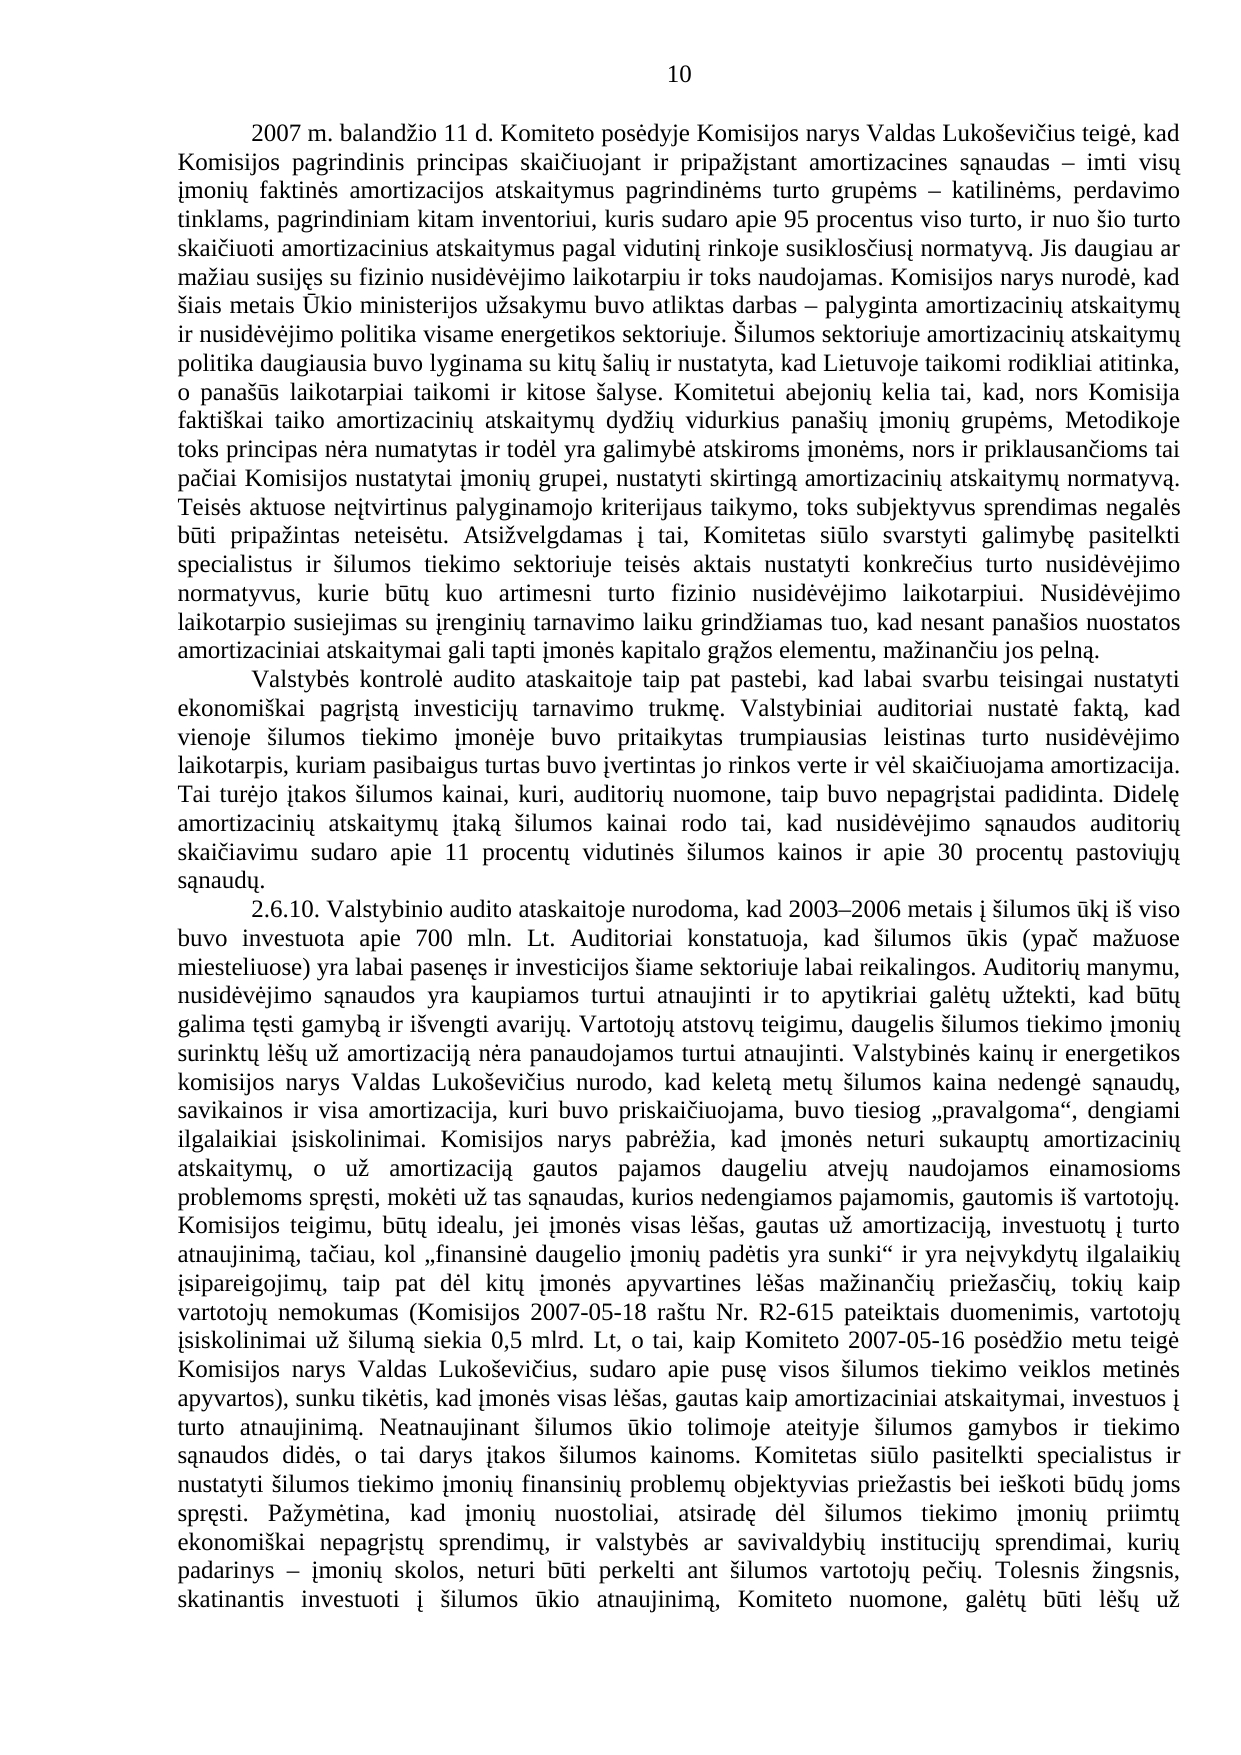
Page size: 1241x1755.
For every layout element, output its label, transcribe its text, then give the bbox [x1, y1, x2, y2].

text Valstybės kontrolė audito ataskaitoje taip pat pastebi, kad labai svarbu teisingai nustatyti ekonomiškai pagrįstą investicijų tarnavimo trukmę. Valstybiniai auditoriai nustatė faktą, kad vienoje šilumos tiekimo įmonėje buvo pritaikytas trumpiausias leistinas turto nusidėvėjimo laikotarpis, kuriam pasibaigus turtas buvo įvertintas jo rinkos verte ir vėl skaičiuojama amortizacija. Tai turėjo įtakos šilumos kainai, kuri, auditorių nuomone, taip buvo nepagrįstai padidinta. Didelę amortizacinių atskaitymų įtaką šilumos kainai rodo tai, kad nusidėvėjimo sąnaudos auditorių skaičiavimu sudaro apie 11 procentų vidutinės šilumos kainos ir apie 30 procentų pastoviųjų sąnaudų. [177, 664, 1181, 894]
text 2.6.10. Valstybinio audito ataskaitoje nurodoma, kad 2003–2006 metais į šilumos ūkį iš viso buvo investuota apie 700 mln. Lt. Auditoriai konstatuoja, kad šilumos ūkis (ypač mažuose miesteliuose) yra labai pasenęs ir investicijos šiame sektoriuje labai reikalingos. Auditorių manymu, nusidėvėjimo sąnaudos yra kaupiamos turtui atnaujinti ir to apytikriai galėtų užtekti, kad būtų galima tęsti gamybą ir išvengti avarijų. Vartotojų atstovų teigimu, daugelis šilumos tiekimo įmonių surinktų lėšų už amortizaciją nėra panaudojamos turtui atnaujinti. Valstybinės kainų ir energetikos komisijos narys Valdas Lukoševičius nurodo, kad keletą metų šilumos kaina nedengė sąnaudų, savikainos ir visa amortizacija, kuri buvo priskaičiuojama, buvo tiesiog „pravalgoma“, dengiami ilgalaikiai įsiskolinimai. Komisijos narys pabrėžia, kad įmonės neturi sukauptų amortizacinių atskaitymų, o už amortizaciją gautos pajamos daugeliu atvejų naudojamos einamosioms problemoms spręsti, mokėti už tas sąnaudas, kurios nedengiamos pajamomis, gautomis iš vartotojų. Komisijos teigimu, būtų idealu, jei įmonės visas lėšas, gautas už amortizaciją, investuotų į turto atnaujinimą, tačiau, kol „finansinė daugelio įmonių padėtis yra sunki“ ir yra neįvykdytų ilgalaikių įsipareigojimų, taip pat dėl kitų įmonės apyvartines lėšas mažinančių priežasčių, tokių kaip vartotojų nemokumas (Komisijos 2007-05-18 raštu Nr. R2-615 pateiktais duomenimis, vartotojų įsiskolinimai už šilumą siekia 0,5 mlrd. Lt, o tai, kaip Komiteto 2007-05-16 posėdžio metu teigė Komisijos narys Valdas Lukoševičius, sudaro apie pusę visos šilumos tiekimo veiklos metinės apyvartos), sunku tikėtis, kad įmonės visas lėšas, gautas kaip amortizaciniai atskaitymai, investuos į turto atnaujinimą. Neatnaujinant šilumos ūkio tolimoje ateityje šilumos gamybos ir tiekimo sąnaudos didės, o tai darys įtakos šilumos kainoms. Komitetas siūlo pasitelkti specialistus ir nustatyti šilumos tiekimo įmonių finansinių problemų objektyvias priežastis bei ieškoti būdų joms spręsti. Pažymėtina, kad įmonių nuostoliai, atsiradę dėl šilumos tiekimo įmonių priimtų ekonomiškai nepagrįstų sprendimų, ir valstybės ar savivaldybių institucijų sprendimai, kurių padarinys – įmonių skolos, neturi būti perkelti ant šilumos vartotojų pečių. Tolesnis žingsnis, skatinantis investuoti į šilumos ūkio atnaujinimą, Komiteto nuomone, galėtų būti lėšų už [177, 894, 1181, 1613]
text 2007 m. balandžio 11 d. Komiteto posėdyje Komisijos narys Valdas Lukoševičius teigė, kad Komisijos pagrindinis principas skaičiuojant ir pripažįstant amortizacines sąnaudas – imti visų įmonių faktinės amortizacijos atskaitymus pagrindinėms turto grupėms – katilinėms, perdavimo tinklams, pagrindiniam kitam inventoriui, kuris sudaro apie 95 procentus viso turto, ir nuo šio turto skaičiuoti amortizacinius atskaitymus pagal vidutinį rinkoje susiklosčiusį normatyvą. Jis daugiau ar mažiau susijęs su fizinio nusidėvėjimo laikotarpiu ir toks naudojamas. Komisijos narys nurodė, kad šiais metais Ūkio ministerijos užsakymu buvo atliktas darbas – palyginta amortizacinių atskaitymų ir nusidėvėjimo politika visame energetikos sektoriuje. Šilumos sektoriuje amortizacinių atskaitymų politika daugiausia buvo lyginama su kitų šalių ir nustatyta, kad Lietuvoje taikomi rodikliai atitinka, o panašūs laikotarpiai taikomi ir kitose šalyse. Komitetui abejonių kelia tai, kad, nors Komisija faktiškai taiko amortizacinių atskaitymų dydžių vidurkius panašių įmonių grupėms, Metodikoje toks principas nėra numatytas ir todėl yra galimybė atskiroms įmonėms, nors ir priklausančioms tai pačiai Komisijos nustatytai įmonių grupei, nustatyti skirtingą amortizacinių atskaitymų normatyvą. Teisės aktuose neįtvirtinus palyginamojo kriterijaus taikymo, toks subjektyvus sprendimas negalės būti pripažintas neteisėtu. Atsižvelgdamas į tai, Komitetas siūlo svarstyti galimybę pasitelkti specialistus ir šilumos tiekimo sektoriuje teisės aktais nustatyti konkrečius turto nusidėvėjimo normatyvus, kurie būtų kuo artimesni turto fizinio nusidėvėjimo laikotarpiui. Nusidėvėjimo laikotarpio susiejimas su įrenginių tarnavimo laiku grindžiamas tuo, kad nesant panašios nuostatos amortizaciniai atskaitymai gali tapti įmonės kapitalo grąžos elementu, mažinančiu jos pelną. [177, 118, 1181, 664]
